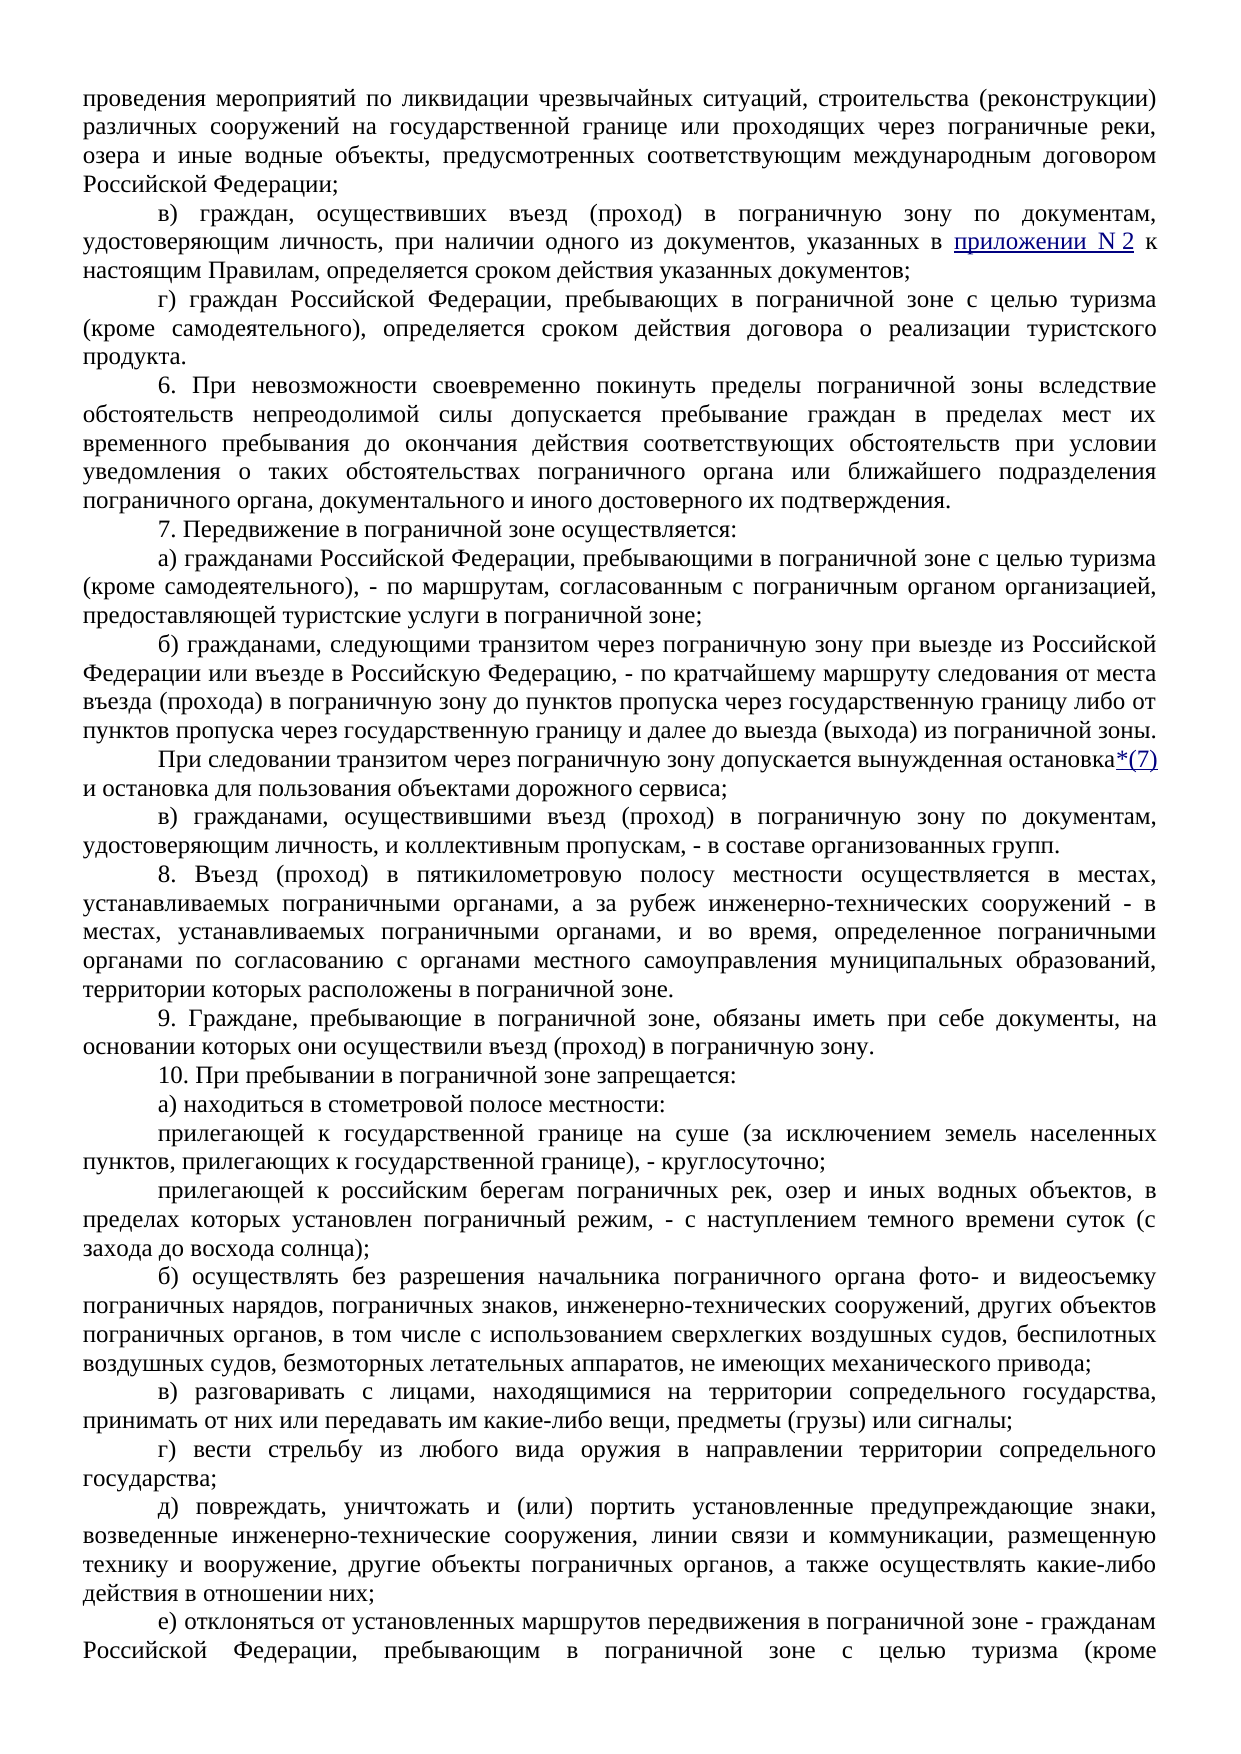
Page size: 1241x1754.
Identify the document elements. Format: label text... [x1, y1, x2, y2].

text 6. При невозможности своевременно покинуть пределы пограничной зоны вследствие обстоятельств непреодолимой силы допускается пребывание граждан в пределах мест их временного пребывания до окончания действия соответствующих обстоятельств при условии уведомления о таких обстоятельствах пограничного органа или ближайшего подразделения пограничного органа, документального и иного достоверного их подтверждения. [83, 370, 1157, 514]
text 8. Въезд (проход) в пятикилометровую полосу местности осуществляется в местах, устанавливаемых пограничными органами, а за рубеж инженерно-технических сооружений - в местах, устанавливаемых пограничными органами, и во время, определенное пограничными органами по согласованию с органами местного самоуправления муниципальных образований, территории которых расположены в пограничной зоне. [83, 859, 1157, 1003]
text 7. Передвижение в пограничной зоне осуществляется: [83, 514, 1157, 543]
text в) разговаривать с лицами, находящимися на территории сопредельного государства, принимать от них или передавать им какие-либо вещи, предметы (грузы) или сигналы; [83, 1376, 1157, 1434]
text г) граждан Российской Федерации, пребывающих в пограничной зоне с целью туризма (кроме самодеятельного), определяется сроком действия договора о реализации туристского продукта. [83, 284, 1157, 370]
text проведения мероприятий по ликвидации чрезвычайных ситуаций, строительства (реконструкции) различных сооружений на государственной границе или проходящих через пограничные реки, озера и иные водные объекты, предусмотренных соответствующим международным договором Российской Федерации; [83, 83, 1157, 198]
text а) находиться в стометровой полосе местности: [83, 1089, 1157, 1118]
text в) граждан, осуществивших въезд (проход) в пограничную зону по документам, удостоверяющим личность, при наличии одного из документов, указанных в приложении N 2 к настоящим Правилам, определяется сроком действия указанных документов; [83, 198, 1157, 284]
text б) гражданами, следующими транзитом через пограничную зону при выезде из Российской Федерации или въезде в Российскую Федерацию, - по кратчайшему маршруту следования от места въезда (прохода) в пограничную зону до пунктов пропуска через государственную границу либо от пунктов пропуска через государственную границу и далее до выезда (выхода) из пограничной зоны. [83, 629, 1157, 744]
text д) повреждать, уничтожать и (или) портить установленные предупреждающие знаки, возведенные инженерно-технические сооружения, линии связи и коммуникации, размещенную технику и вооружение, другие объекты пограничных органов, а также осуществлять какие-либо действия в отношении них; [83, 1491, 1157, 1606]
text 9. Граждане, пребывающие в пограничной зоне, обязаны иметь при себе документы, на основании которых они осуществили въезд (проход) в пограничную зону. [83, 1003, 1157, 1060]
text При следовании транзитом через пограничную зону допускается вынужденная остановка*(7) и остановка для пользования объектами дорожного сервиса; [83, 744, 1157, 801]
text е) отклоняться от установленных маршрутов передвижения в пограничной зоне - гражданам Российской Федерации, пребывающим в пограничной зоне с целью туризма (кроме [83, 1606, 1157, 1664]
text прилегающей к российским берегам пограничных рек, озер и иных водных объектов, в пределах которых установлен пограничный режим, - с наступлением темного времени суток (с захода до восхода солнца); [83, 1175, 1157, 1261]
text 10. При пребывании в пограничной зоне запрещается: [83, 1060, 1157, 1089]
text а) гражданами Российской Федерации, пребывающими в пограничной зоне с целью туризма (кроме самодеятельного), - по маршрутам, согласованным с пограничным органом организацией, предоставляющей туристские услуги в пограничной зоне; [83, 543, 1157, 629]
text г) вести стрельбу из любого вида оружия в направлении территории сопредельного государства; [83, 1434, 1157, 1491]
text прилегающей к государственной границе на суше (за исключением земель населенных пунктов, прилегающих к государственной границе), - круглосуточно; [83, 1118, 1157, 1175]
text в) гражданами, осуществившими въезд (проход) в пограничную зону по документам, удостоверяющим личность, и коллективным пропускам, - в составе организованных групп. [83, 801, 1157, 859]
text б) осуществлять без разрешения начальника пограничного органа фото- и видеосъемку пограничных нарядов, пограничных знаков, инженерно-технических сооружений, других объектов пограничных органов, в том числе с использованием сверхлегких воздушных судов, беспилотных воздушных судов, безмоторных летательных аппаратов, не имеющих механического привода; [83, 1261, 1157, 1376]
